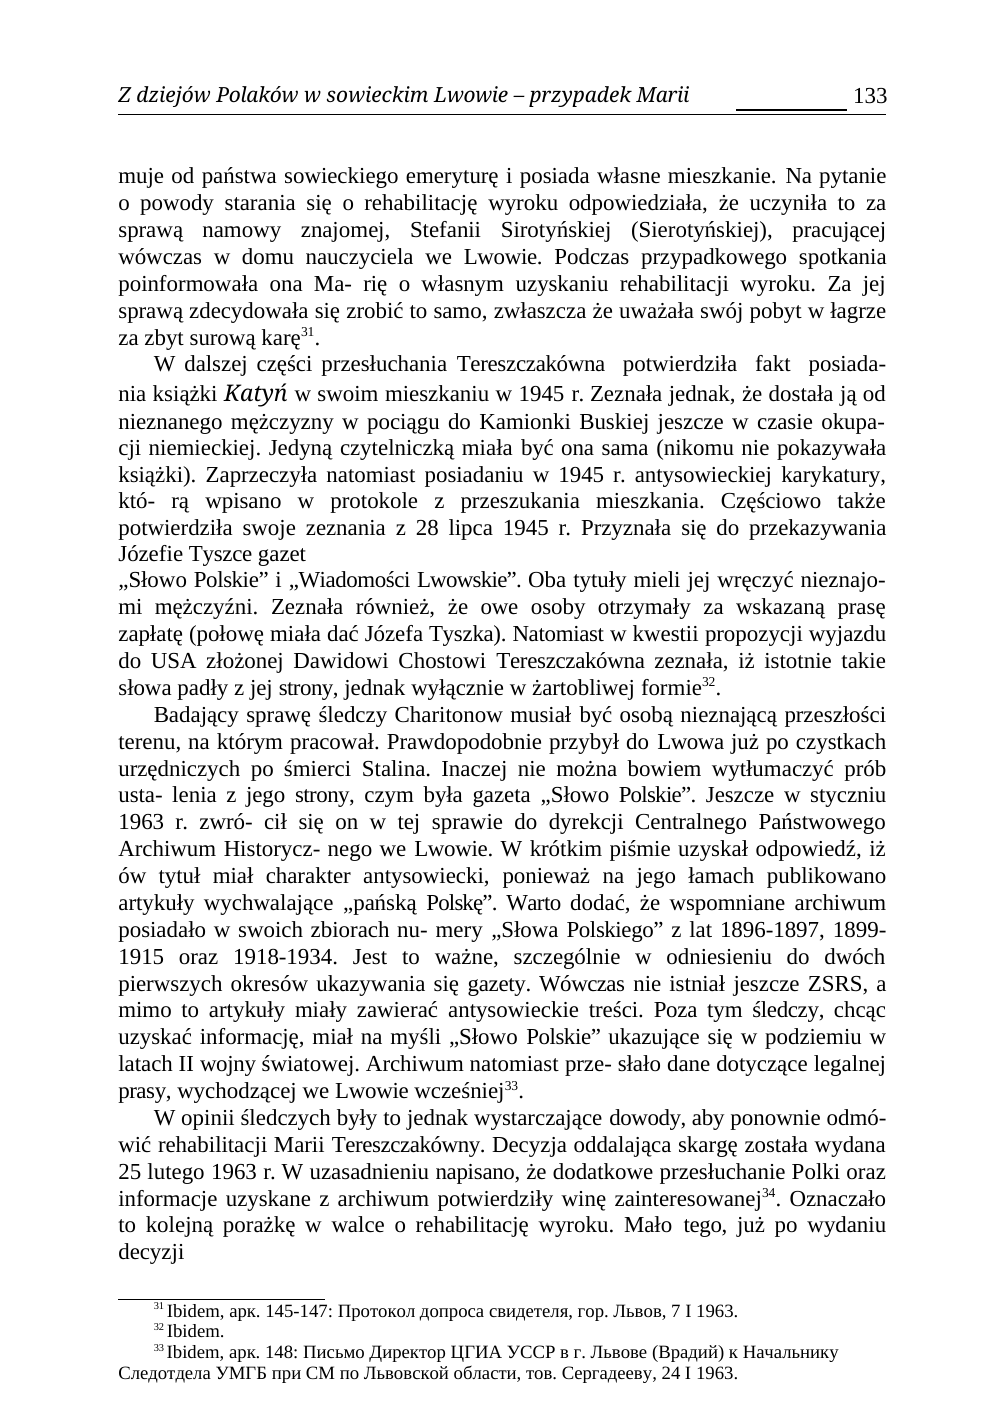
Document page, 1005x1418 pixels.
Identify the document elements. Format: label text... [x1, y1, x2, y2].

text muje od państwa sowieckiego emeryturę i posiada własne mieszkanie. Na pytanie o powody starania się o rehabilitację wyroku odpowiedziała, że uczyniła to za sprawą namowy znajomej, Stefanii Sirotyńskiej (Sierotyńskiej), pracującej wówczas w domu nauczyciela we Lwowie. Podczas przypadkowego spotkania poinformowała ona Ma- rię o własnym uzyskaniu rehabilitacji wyroku. Za jej sprawą zdecydowała się zrobić to samo, zwłaszcza że uważała swój pobyt w łagrze za zbyt surową karę31. [118, 162, 886, 350]
text Badający sprawę śledczy Charitonow musiał być osobą nieznającą przeszłości terenu, na którym pracował. Prawdopodobnie przybył do Lwowa już po czystkach urzędniczych po śmierci Stalina. Inaczej nie można bowiem wytłumaczyć prób usta- lenia z jego strony, czym była gazeta „Słowo Polskie”. Jeszcze w styczniu 1963 r. zwró- cił się on w tej sprawie do dyrekcji Centralnego Państwowego Archiwum Historycz- nego we Lwowie. W krótkim piśmie uzyskał odpowiedź, iż ów tytuł miał charakter antysowiecki, ponieważ na jego łamach publikowano artykuły wychwalające „pańską Polskę”. Warto dodać, że wspomniane archiwum posiadało w swoich zbiorach nu- mery „Słowa Polskiego” z lat 1896-1897, 1899-1915 oraz 1918-1934. Jest to ważne, szczególnie w odniesieniu do dwóch pierwszych okresów ukazywania się gazety. Wówczas nie istniał jeszcze ZSRS, a mimo to artykuły miały zawierać antysowieckie treści. Poza tym śledczy, chcąc uzyskać informację, miał na myśli „Słowo Polskie” ukazujące się w podziemiu w latach II wojny światowej. Archiwum natomiast prze- słało dane dotyczące legalnej prasy, wychodzącej we Lwowie wcześniej33. [118, 701, 886, 1103]
text W dalszej części przesłuchania Tereszczakówna potwierdziła fakt posiada- nia książki Katyń w swoim mieszkaniu w 1945 r. Zeznała jednak, że dostała ją od nieznanego mężczyzny w pociągu do Kamionki Buskiej jeszcze w czasie okupa- cji niemieckiej. Jedyną czytelniczką miała być ona sama (nikomu nie pokazywała książki). Zaprzeczyła natomiast posiadaniu w 1945 r. antysowieckiej karykatury, któ- rą wpisano w protokole z przeszukania mieszkania. Częściowo także potwierdziła swoje zeznania z 28 lipca 1945 r. Przyznała się do przekazywania Józefie Tyszce gazet [118, 351, 886, 566]
text 33 Ibidem, арк. 148: Письмо Директор ЦГИА УССР в г. Львове (Врадий) к Начальнику Следотдела УМГБ при СМ по Львовской области, тов. Сергадееву, 24 I 1963. [118, 1342, 898, 1384]
text W opinii śledczych były to jednak wystarczające dowody, aby ponownie odmó- wić rehabilitacji Marii Tereszczakówny. Decyzja oddalająca skargę została wydana 25 lutego 1963 r. W uzasadnieniu napisano, że dodatkowe przesłuchanie Polki oraz informacje uzyskane z archiwum potwierdziły winę zainteresowanej34. Oznaczało to kolejną porażkę w walce o rehabilitację wyroku. Mało tego, już po wydaniu decyzji [118, 1104, 886, 1265]
text 32 Ibidem. [153, 1321, 898, 1342]
text 31 Ibidem, арк. 145-147: Протокол допроса свидетеля, гор. Львов, 7 I 1963. [153, 1294, 898, 1321]
text „Słowo Polskie” i „Wiadomości Lwowskie”. Oba tytuły mieli jej wręczyć nieznajo- mi mężczyźni. Zeznała również, że owe osoby otrzymały za wskazaną prasę zapłatę (połowę miała dać Józefa Tyszka). Natomiast w kwestii propozycji wyjazdu do USA złożonej Dawidowi Chostowi Tereszczakówna zeznała, iż istotnie takie słowa padły z jej strony, jednak wyłącznie w żartobliwej formie32. [118, 566, 886, 700]
